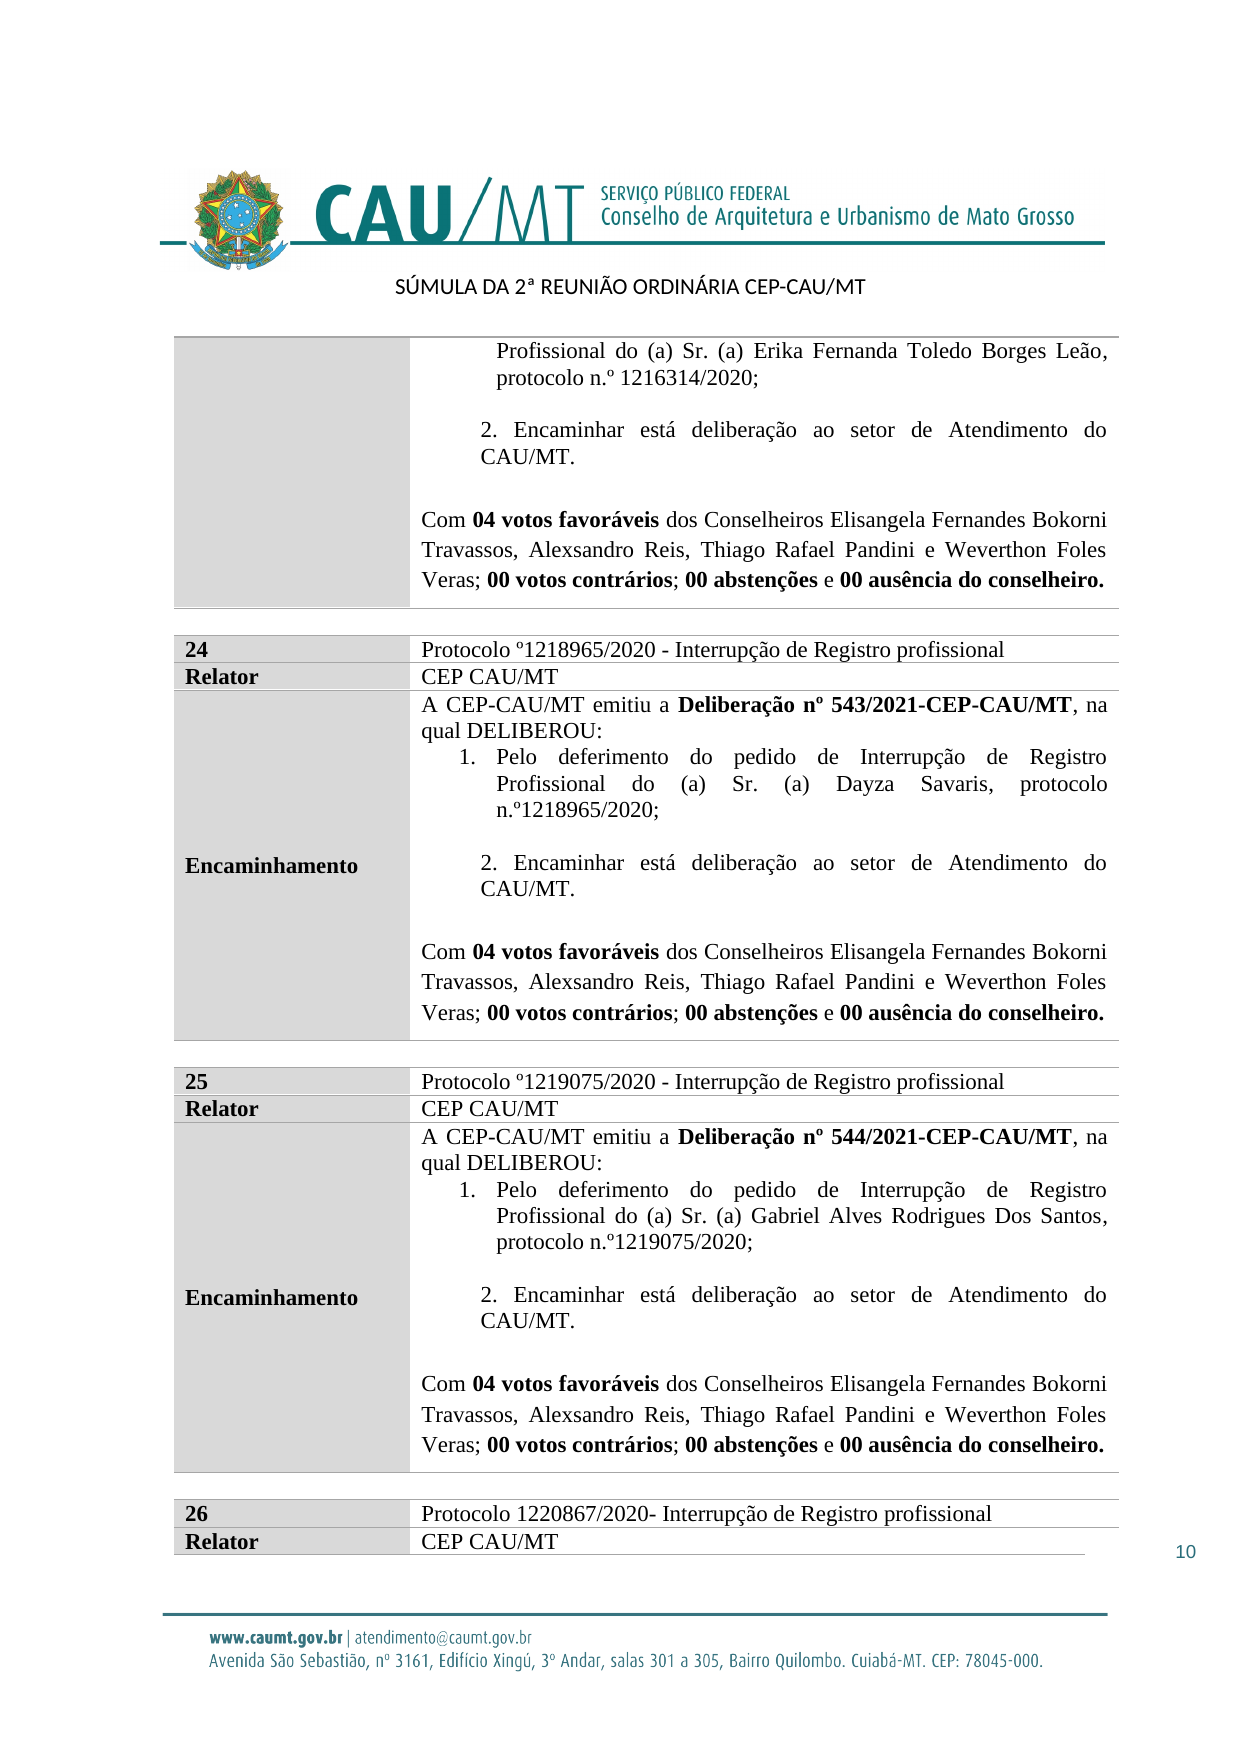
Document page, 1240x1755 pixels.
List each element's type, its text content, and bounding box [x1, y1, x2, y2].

table_cell Relator [174, 663, 410, 689]
table_cell [174, 338, 410, 607]
table_header 25 [174, 1068, 410, 1094]
table_cell CEP CAU/MT [410, 663, 1119, 689]
table_cell A CEP-CAU/MT emitiu a Deliberação nº 544/2021-CEP-CAU/MT, na qual DELIBEROU: Pelo deferimento do pedido de Interrupção de Registro Profissional do (a) Sr. (a) Gabriel Alves Rodrigues Dos Santos, protocolo n.º1219075/2020; 2. Encaminhar está deliberação ao setor de Atendimento do CAU/MT. Com 04 votos favoráveis dos Conselheiros Elisangela Fernandes Bokorni Travassos, Alexsandro Reis, Thiago Rafael Pandini e Weverthon Foles Veras; 00 votos contrários; 00 abstenções e 00 ausência do conselheiro. [410, 1123, 1119, 1472]
table_cell Encaminhamento [174, 1123, 410, 1472]
table_cell CEP CAU/MT [410, 1096, 1119, 1122]
table_header Protocolo 1220867/2020- Interrupção de Registro profissional [410, 1500, 1119, 1527]
table_cell A CEP-CAU/MT emitiu a Deliberação nº 543/2021-CEP-CAU/MT, na qual DELIBEROU: Pelo deferimento do pedido de Interrupção de Registro Profissional do (a) Sr. (a) Dayza Savaris, protocolo n.º1218965/2020; 2. Encaminhar está deliberação ao setor de Atendimento do CAU/MT. Com 04 votos favoráveis dos Conselheiros Elisangela Fernandes Bokorni Travassos, Alexsandro Reis, Thiago Rafael Pandini e Weverthon Foles Veras; 00 votos contrários; 00 abstenções e 00 ausência do conselheiro. [410, 691, 1119, 1040]
table_cell Encaminhamento [174, 691, 410, 1040]
table_cell CEP CAU/MT [410, 1528, 1119, 1554]
table_cell Profissional do (a) Sr. (a) Erika Fernanda Toledo Borges Leão, protocolo n.º 1216314/2020; 2. Encaminhar está deliberação ao setor de Atendimento do CAU/MT. Com 04 votos favoráveis dos Conselheiros Elisangela Fernandes Bokorni Travassos, Alexsandro Reis, Thiago Rafael Pandini e Weverthon Foles Veras; 00 votos contrários; 00 abstenções e 00 ausência do conselheiro. [410, 338, 1119, 607]
table_header 26 [174, 1500, 410, 1527]
table_cell Relator [174, 1096, 410, 1122]
table_header Protocolo º1219075/2020 - Interrupção de Registro profissional [410, 1068, 1119, 1094]
table_header Protocolo º1218965/2020 - Interrupção de Registro profissional [410, 636, 1119, 662]
table_cell Relator [174, 1528, 410, 1554]
table_header 24 [174, 636, 410, 662]
